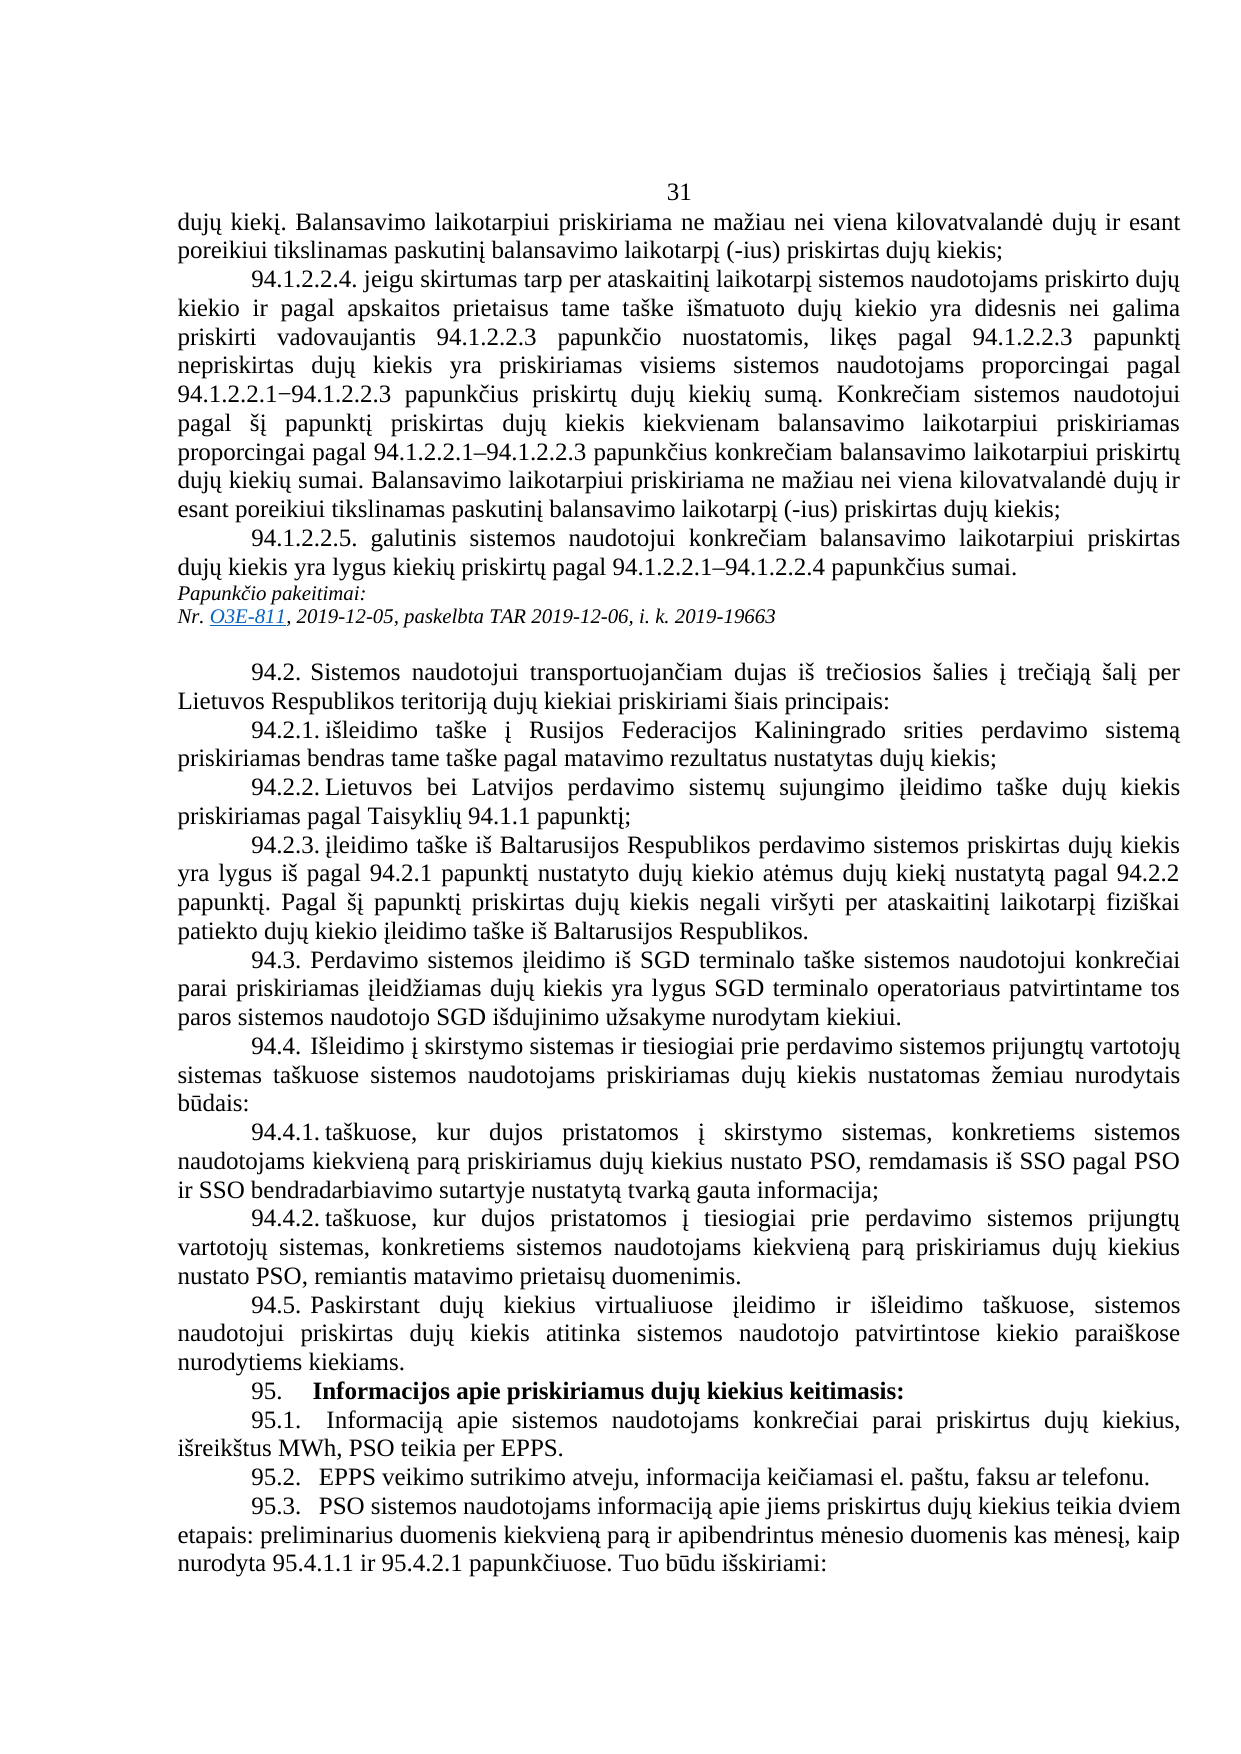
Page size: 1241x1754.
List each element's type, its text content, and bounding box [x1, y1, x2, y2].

text 94.4.2. taškuose, kur dujos pristatomos į tiesiogiai prie perdavimo sistemos prijungtų vartotojų sistemas, konkretiems sistemos naudotojams kiekvieną parą priskiriamus dujų kiekius nustato PSO, remiantis matavimo prietaisų duomenimis. [177, 1203, 1181, 1290]
text 94.3. Perdavimo sistemos įleidimo iš SGD terminalo taške sistemos naudotojui konkrečiai parai priskiriamas įleidžiamas dujų kiekis yra lygus SGD terminalo operatoriaus patvirtintame tos paros sistemos naudotojo SGD išdujinimo užsakyme nurodytam kiekiui. [177, 945, 1181, 1031]
text 94.2. Sistemos naudotojui transportuojančiam dujas iš trečiosios šalies į trečiąją šalį per Lietuvos Respublikos teritoriją dujų kiekiai priskiriami šiais principais: [177, 657, 1181, 715]
text 95.3. PSO sistemos naudotojams informaciją apie jiems priskirtus dujų kiekius teikia dviem etapais: preliminarius duomenis kiekvieną parą ir apibendrintus mėnesio duomenis kas mėnesį, kaip nurodyta 95.4.1.1 ir 95.4.2.1 papunkčiuose. Tuo būdu išskiriami: [177, 1491, 1181, 1577]
text 95.1. Informaciją apie sistemos naudotojams konkrečiai parai priskirtus dujų kiekius, išreikštus MWh, PSO teikia per EPPS. [177, 1405, 1181, 1462]
text Nr. O3E-811, 2019-12-05, paskelbta TAR 2019-12-06, i. k. 2019-19663 [177, 604, 1181, 628]
text dujų kiekį. Balansavimo laikotarpiui priskiriama ne mažiau nei viena kilovatvalandė dujų ir esant poreikiui tikslinamas paskutinį balansavimo laikotarpį (-ius) priskirtas dujų kiekis; [177, 207, 1181, 264]
text 94.5. Paskirstant dujų kiekius virtualiuose įleidimo ir išleidimo taškuose, sistemos naudotojui priskirtas dujų kiekis atitinka sistemos naudotojo patvirtintose kiekio paraiškose nurodytiems kiekiams. [177, 1290, 1181, 1376]
text 94.2.2. Lietuvos bei Latvijos perdavimo sistemų sujungimo įleidimo taške dujų kiekis priskiriamas pagal Taisyklių 94.1.1 papunktį; [177, 772, 1181, 830]
text 94.2.1. išleidimo taške į Rusijos Federacijos Kaliningrado srities perdavimo sistemą priskiriamas bendras tame taške pagal matavimo rezultatus nustatytas dujų kiekis; [177, 715, 1181, 772]
text 94.1.2.2.5. galutinis sistemos naudotojui konkrečiam balansavimo laikotarpiui priskirtas dujų kiekis yra lygus kiekių priskirtų pagal 94.1.2.2.1–94.1.2.2.4 papunkčius sumai. [177, 523, 1181, 580]
text 95.2. EPPS veikimo sutrikimo atveju, informacija keičiamasi el. paštu, faksu ar telefonu. [177, 1462, 1181, 1491]
text 94.4.1. taškuose, kur dujos pristatomos į skirstymo sistemas, konkretiems sistemos naudotojams kiekvieną parą priskiriamus dujų kiekius nustato PSO, remdamasis iš SSO pagal PSO ir SSO bendradarbiavimo sutartyje nustatytą tvarką gauta informacija; [177, 1117, 1181, 1203]
text 94.1.2.2.4. jeigu skirtumas tarp per ataskaitinį laikotarpį sistemos naudotojams priskirto dujų kiekio ir pagal apskaitos prietaisus tame taške išmatuoto dujų kiekio yra didesnis nei galima priskirti vadovaujantis 94.1.2.2.3 papunkčio nuostatomis, likęs pagal 94.1.2.2.3 papunktį nepriskirtas dujų kiekis yra priskiriamas visiems sistemos naudotojams proporcingai pagal 94.1.2.2.1−94.1.2.2.3 papunkčius priskirtų dujų kiekių sumą. Konkrečiam sistemos naudotojui pagal šį papunktį priskirtas dujų kiekis kiekvienam balansavimo laikotarpiui priskiriamas proporcingai pagal 94.1.2.2.1–94.1.2.2.3 papunkčius konkrečiam balansavimo laikotarpiui priskirtų dujų kiekių sumai. Balansavimo laikotarpiui priskiriama ne mažiau nei viena kilovatvalandė dujų ir esant poreikiui tikslinamas paskutinį balansavimo laikotarpį (-ius) priskirtas dujų kiekis; [177, 264, 1181, 523]
text 95. Informacijos apie priskiriamus dujų kiekius keitimasis: [177, 1376, 1181, 1405]
text Papunkčio pakeitimai: [177, 580, 1181, 604]
text 94.2.3. įleidimo taške iš Baltarusijos Respublikos perdavimo sistemos priskirtas dujų kiekis yra lygus iš pagal 94.2.1 papunktį nustatyto dujų kiekio atėmus dujų kiekį nustatytą pagal 94.2.2 papunktį. Pagal šį papunktį priskirtas dujų kiekis negali viršyti per ataskaitinį laikotarpį fiziškai patiekto dujų kiekio įleidimo taške iš Baltarusijos Respublikos. [177, 830, 1181, 945]
text 94.4. Išleidimo į skirstymo sistemas ir tiesiogiai prie perdavimo sistemos prijungtų vartotojų sistemas taškuose sistemos naudotojams priskiriamas dujų kiekis nustatomas žemiau nurodytais būdais: [177, 1031, 1181, 1117]
